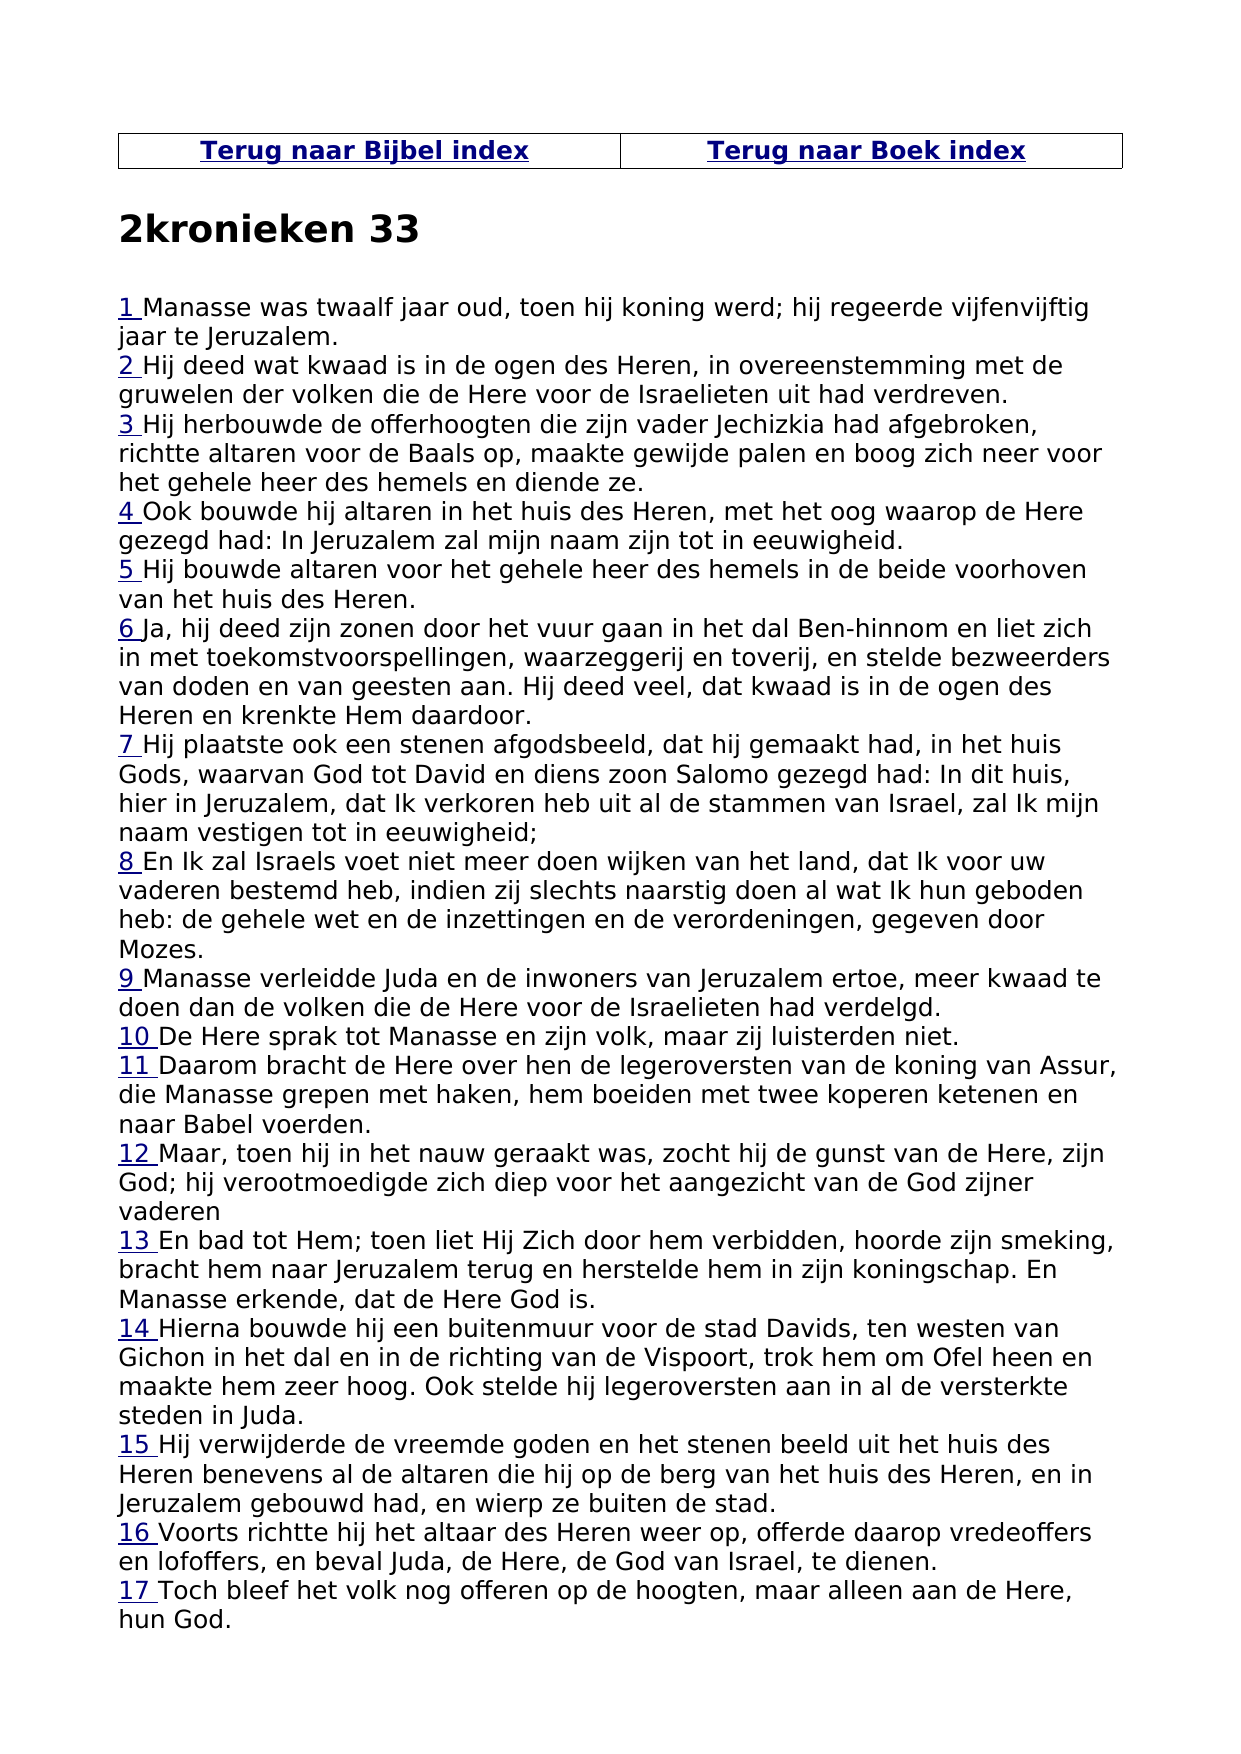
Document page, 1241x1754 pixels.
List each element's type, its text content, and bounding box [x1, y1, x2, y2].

table_header Terug naar Bijbel index [119, 134, 620, 168]
text 1 Manasse was twaalf jaar oud, toen hij koning werd; hij regeerde vijfenvijftig jaar te Jeruzalem. 2 Hij deed wat kwaad is in de ogen des Heren, in overeenstemming met de gruwelen der volken die de Here voor de Israelieten uit had verdreven. 3 Hij herbouwde de offerhoogten die zijn vader Jechizkia had afgebroken, richtte altaren voor de Baals op, maakte gewijde palen en boog zich neer voor het gehele heer des hemels en diende ze. 4 Ook bouwde hij altaren in het huis des Heren, met het oog waarop de Here gezegd had: In Jeruzalem zal mijn naam zijn tot in eeuwigheid. 5 Hij bouwde altaren voor het gehele heer des hemels in de beide voorhoven van het huis des Heren. 6 Ja, hij deed zijn zonen door het vuur gaan in het dal Ben-hinnom en liet zich in met toekomstvoorspellingen, waarzeggerij en toverij, en stelde bezweerders van doden en van geesten aan. Hij deed veel, dat kwaad is in de ogen des Heren en krenkte Hem daardoor. 7 Hij plaatste ook een stenen afgodsbeeld, dat hij gemaakt had, in het huis Gods, waarvan God tot David en diens zoon Salomo gezegd had: In dit huis, hier in Jeruzalem, dat Ik verkoren heb uit al de stammen van Israel, zal Ik mijn naam vestigen tot in eeuwigheid; 8 En Ik zal Israels voet niet meer doen wijken van het land, dat Ik voor uw vaderen bestemd heb, indien zij slechts naarstig doen al wat Ik hun geboden heb: de gehele wet en de inzettingen en de verordeningen, gegeven door Mozes. 9 Manasse verleidde Juda en de inwoners van Jeruzalem ertoe, meer kwaad te doen dan de volken die de Here voor de Israelieten had verdelgd. 10 De Here sprak tot Manasse en zijn volk, maar zij luisterden niet. 11 Daarom bracht de Here over hen de legeroversten van de koning van Assur, die Manasse grepen met haken, hem boeiden met twee koperen ketenen en naar Babel voerden. 12 Maar, toen hij in het nauw geraakt was, zocht hij de gunst van de Here, zijn God; hij verootmoedigde zich diep voor het aangezicht van de God zijner vaderen 13 En bad tot Hem; toen liet Hij Zich door hem verbidden, hoorde zijn smeking, bracht hem naar Jeruzalem terug en herstelde hem in zijn koningschap. En Manasse erkende, dat de Here God is. 14 Hierna bouwde hij een buitenmuur voor de stad Davids, ten westen van Gichon in het dal en in de richting van de Vispoort, trok hem om Ofel heen en maakte hem zeer hoog. Ook stelde hij legeroversten aan in al de versterkte steden in Juda. 15 Hij verwijderde de vreemde goden en het stenen beeld uit het huis des Heren benevens al de altaren die hij op de berg van het huis des Heren, en in Jeruzalem gebouwd had, en wierp ze buiten de stad. 16 Voorts richtte hij het altaar des Heren weer op, offerde daarop vredeoffers en lofoffers, en beval Juda, de Here, de God van Israel, te dienen. 17 Toch bleef het volk nog offeren op de hoogten, maar alleen aan de Here, hun God. [118, 264, 1122, 1635]
table_header Terug naar Boek index [621, 134, 1122, 168]
subtitle 2kronieken 33 [118, 208, 1122, 252]
